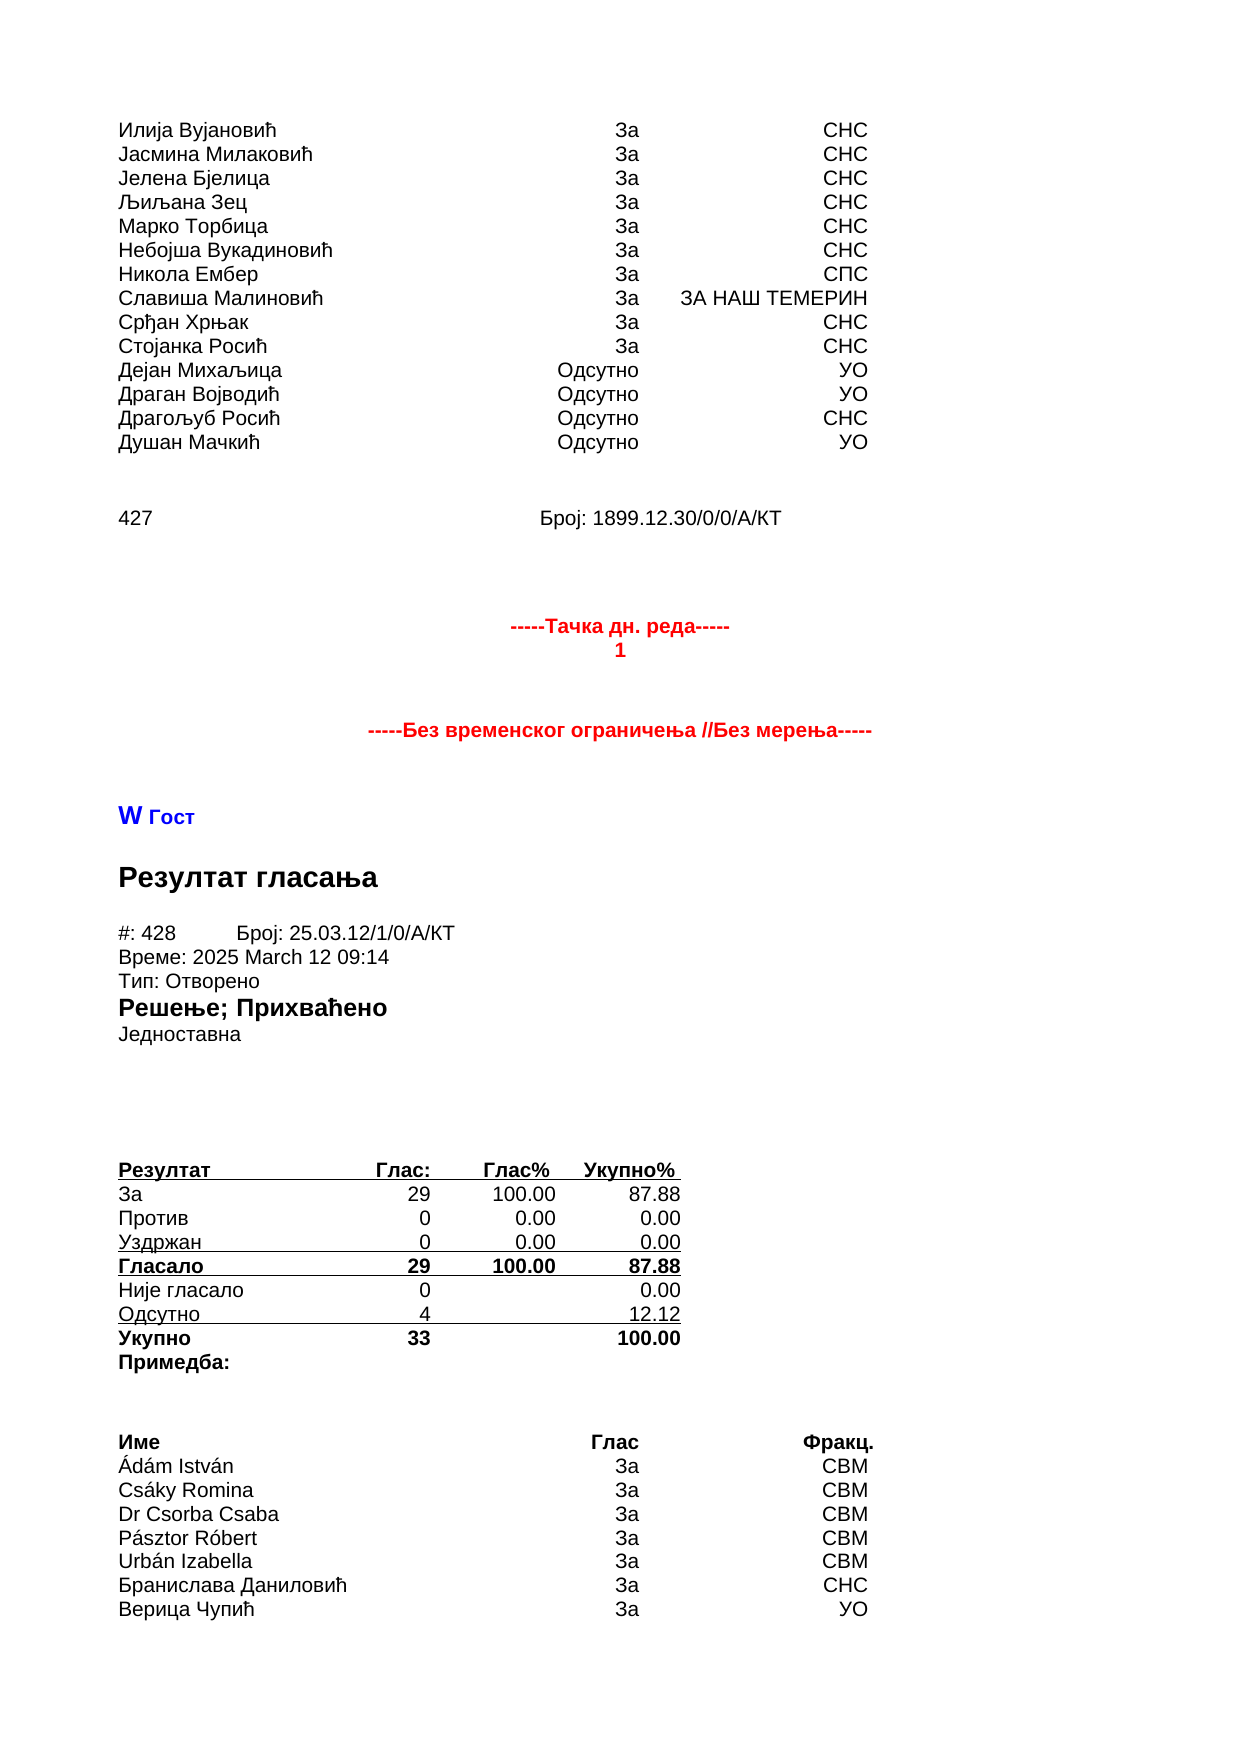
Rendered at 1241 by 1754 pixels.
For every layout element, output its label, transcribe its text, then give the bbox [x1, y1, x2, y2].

text Небојша Вукадиновић За СНС [118, 238, 1122, 262]
text Дејан Михаљица Одсутно УО [118, 358, 1122, 382]
text Ádám István За СВМ [118, 1453, 1122, 1477]
text Никола Ембер За СПС [118, 262, 1122, 286]
text Верица Чупић За УО [118, 1597, 1122, 1621]
text Тип: Отворено [118, 969, 1122, 993]
text W Гост [118, 797, 1122, 832]
text #: 428 Број: 25.03.12/1/0/A/КТ [118, 921, 1122, 945]
text Резултат гласања [118, 859, 1122, 893]
text Dr Csorba Csaba За СВМ [118, 1501, 1122, 1525]
text Pásztor Róbert За СВМ [118, 1525, 1122, 1549]
text Примедба: [118, 1349, 1122, 1373]
text 427 Број: 1899.12.30/0/0/A/КТ [118, 506, 1122, 529]
text -----Тачка дн. реда----- [118, 613, 1122, 637]
text Љиљана Зец За СНС [118, 190, 1122, 214]
text Драгољуб Росић Одсутно СНС [118, 406, 1122, 429]
text Име Глас Фракц. [118, 1429, 1122, 1453]
text 1 [118, 637, 1122, 661]
text Марко Торбица За СНС [118, 214, 1122, 238]
text Није гласало 0 0.00 [118, 1278, 1122, 1302]
text Гласало 29 100.00 87.88 [118, 1254, 1122, 1278]
text Бранислава Даниловић За СНС [118, 1573, 1122, 1597]
text Илија Вујановић За СНС [118, 118, 1122, 142]
text Уздржан 0 0.00 0.00 [118, 1230, 1122, 1254]
text Csáky Romina За СВМ [118, 1477, 1122, 1501]
text Укупно 33 100.00 [118, 1326, 1122, 1349]
text За 29 100.00 87.88 [118, 1182, 1122, 1206]
text Једноставна [118, 1022, 1122, 1046]
text -----Без временског ограничења //Без мерења----- [118, 717, 1122, 741]
text Одсутно 4 12.12 [118, 1302, 1122, 1326]
text Решење; Прихваћено [118, 993, 1122, 1022]
text Резултат Глас: Глас% Укупно% [118, 1158, 1122, 1182]
text Време: 2025 March 12 09:14 [118, 945, 1122, 969]
text Славиша Малиновић За ЗА НАШ ТЕМЕРИН [118, 286, 1122, 310]
text Драган Војводић Одсутно УО [118, 382, 1122, 406]
text Срђан Хрњак За СНС [118, 310, 1122, 334]
text Urbán Izabella За СВМ [118, 1549, 1122, 1573]
text Стојанка Росић За СНС [118, 334, 1122, 358]
text Јелена Бјелица За СНС [118, 166, 1122, 190]
text Против 0 0.00 0.00 [118, 1206, 1122, 1230]
text Душан Мачкић Одсутно УО [118, 429, 1122, 453]
text Јасмина Милаковић За СНС [118, 142, 1122, 166]
